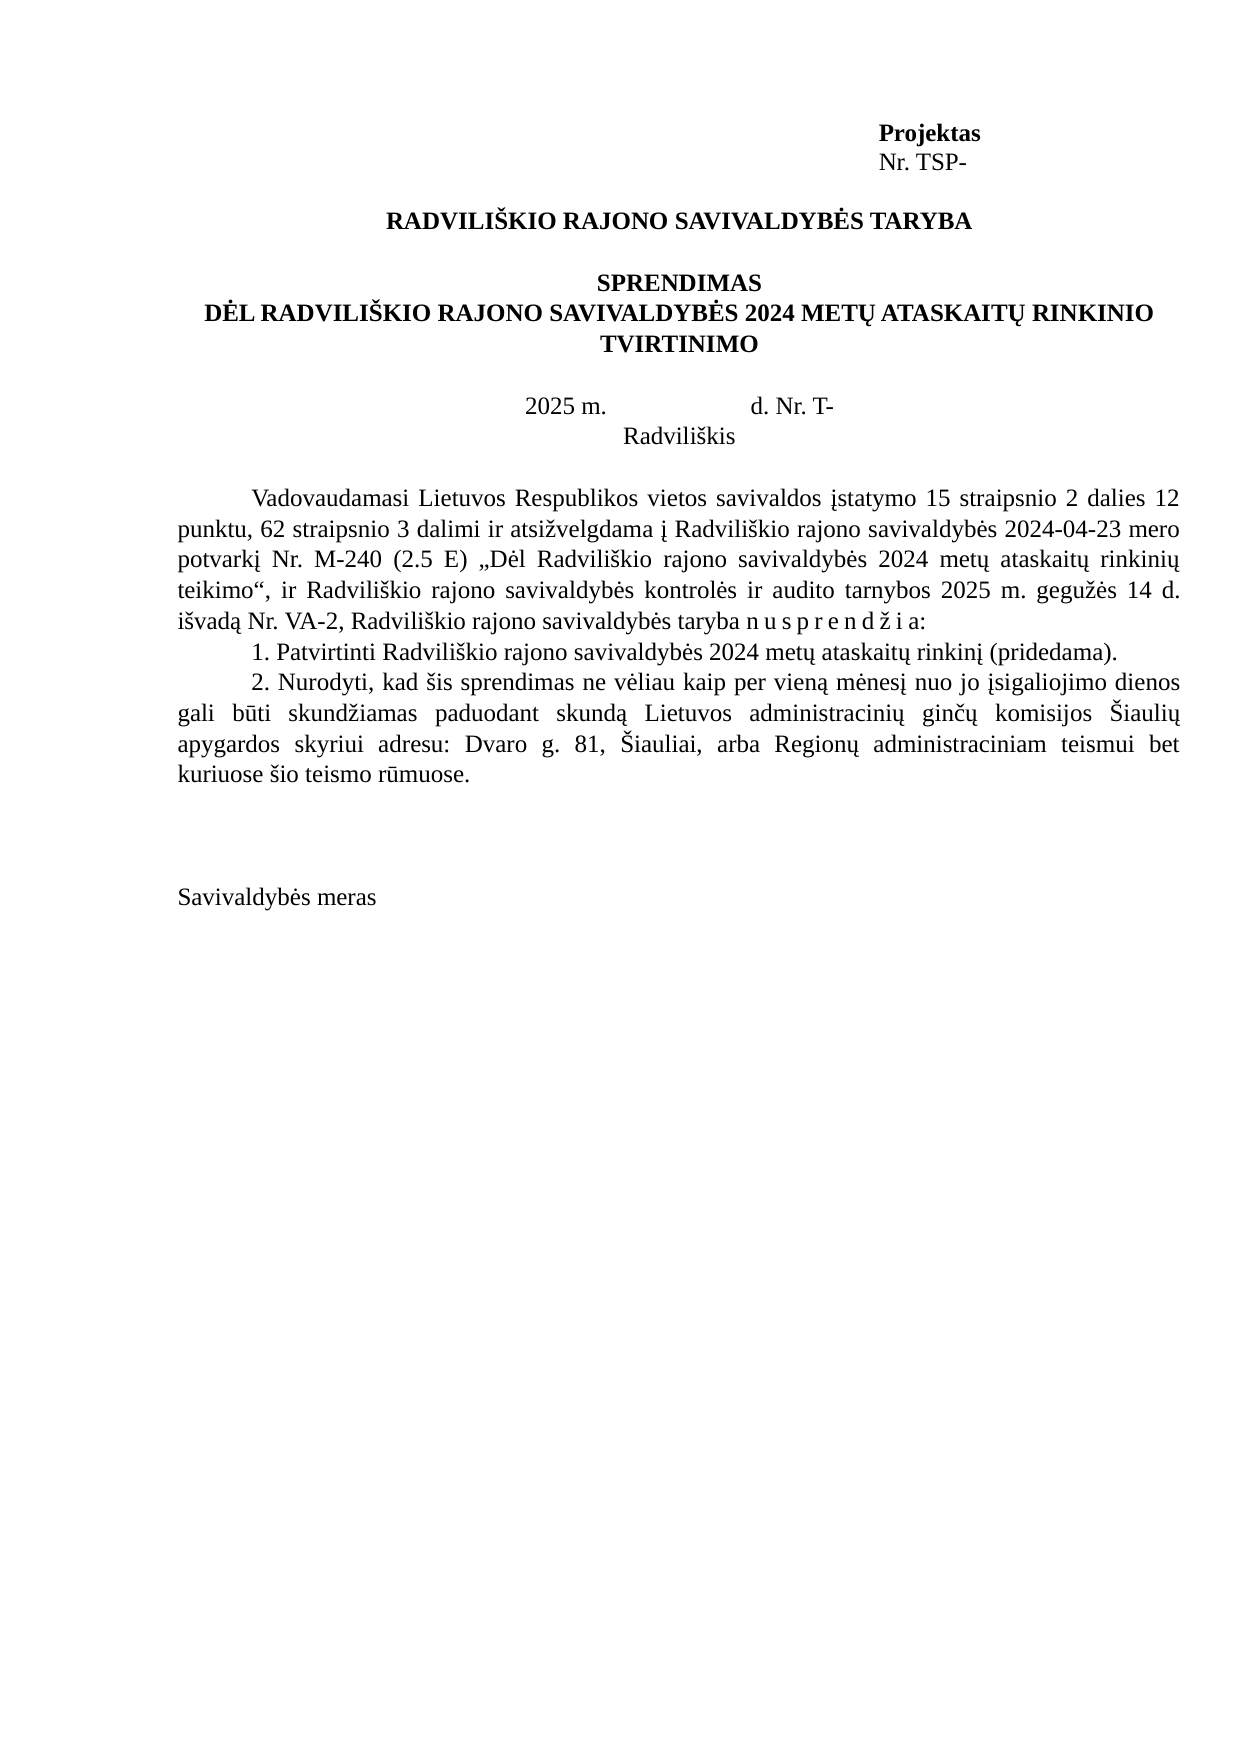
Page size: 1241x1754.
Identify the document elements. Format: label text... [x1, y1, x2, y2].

text DĖL RADVILIŠKIO RAJONO SAVIVALDYBĖS 2024 METŲ ATASKAITŲ RINKINIO TVIRTINIMO [177, 298, 1181, 358]
text Vadovaudamasi Lietuvos Respublikos vietos savivaldos įstatymo 15 straipsnio 2 dalies 12 punktu, 62 straipsnio 3 dalimi ir atsižvelgdama į Radviliškio rajono savivaldybės 2024-04-23 mero potvarkį Nr. M-240 (2.5 E) „Dėl Radviliškio rajono savivaldybės 2024 metų ataskaitų rinkinių teikimo“, ir Radviliškio rajono savivaldybės kontrolės ir audito tarnybos 2025 m. gegužės 14 d. išvadą Nr. VA-2, Radviliškio rajono savivaldybės taryba nusprendžia: [177, 483, 1181, 634]
text 2. Nurodyti, kad šis sprendimas ne vėliau kaip per vieną mėnesį nuo jo įsigaliojimo dienos gali būti skundžiamas paduodant skundą Lietuvos administracinių ginčų komisijos Šiaulių apygardos skyriui adresu: Dvaro g. 81, Šiauliai, arba Regionų administraciniam teismui bet kuriuose šio teismo rūmuose. [177, 667, 1181, 788]
text Savivaldybės meras [177, 882, 1181, 911]
text SPRENDIMAS [177, 268, 1181, 297]
text 2025 m. d. Nr. T- [177, 391, 1181, 419]
text 1. Patvirtinti Radviliškio rajono savivaldybės 2024 metų ataskaitų rinkinį (pridedama). [177, 637, 1181, 665]
text RADVILIŠKIO RAJONO SAVIVALDYBĖS TARYBA [177, 206, 1181, 235]
text Nr. TSP- [177, 147, 1181, 176]
text Radviliškis [177, 421, 1181, 450]
text Projektas [177, 118, 1181, 147]
